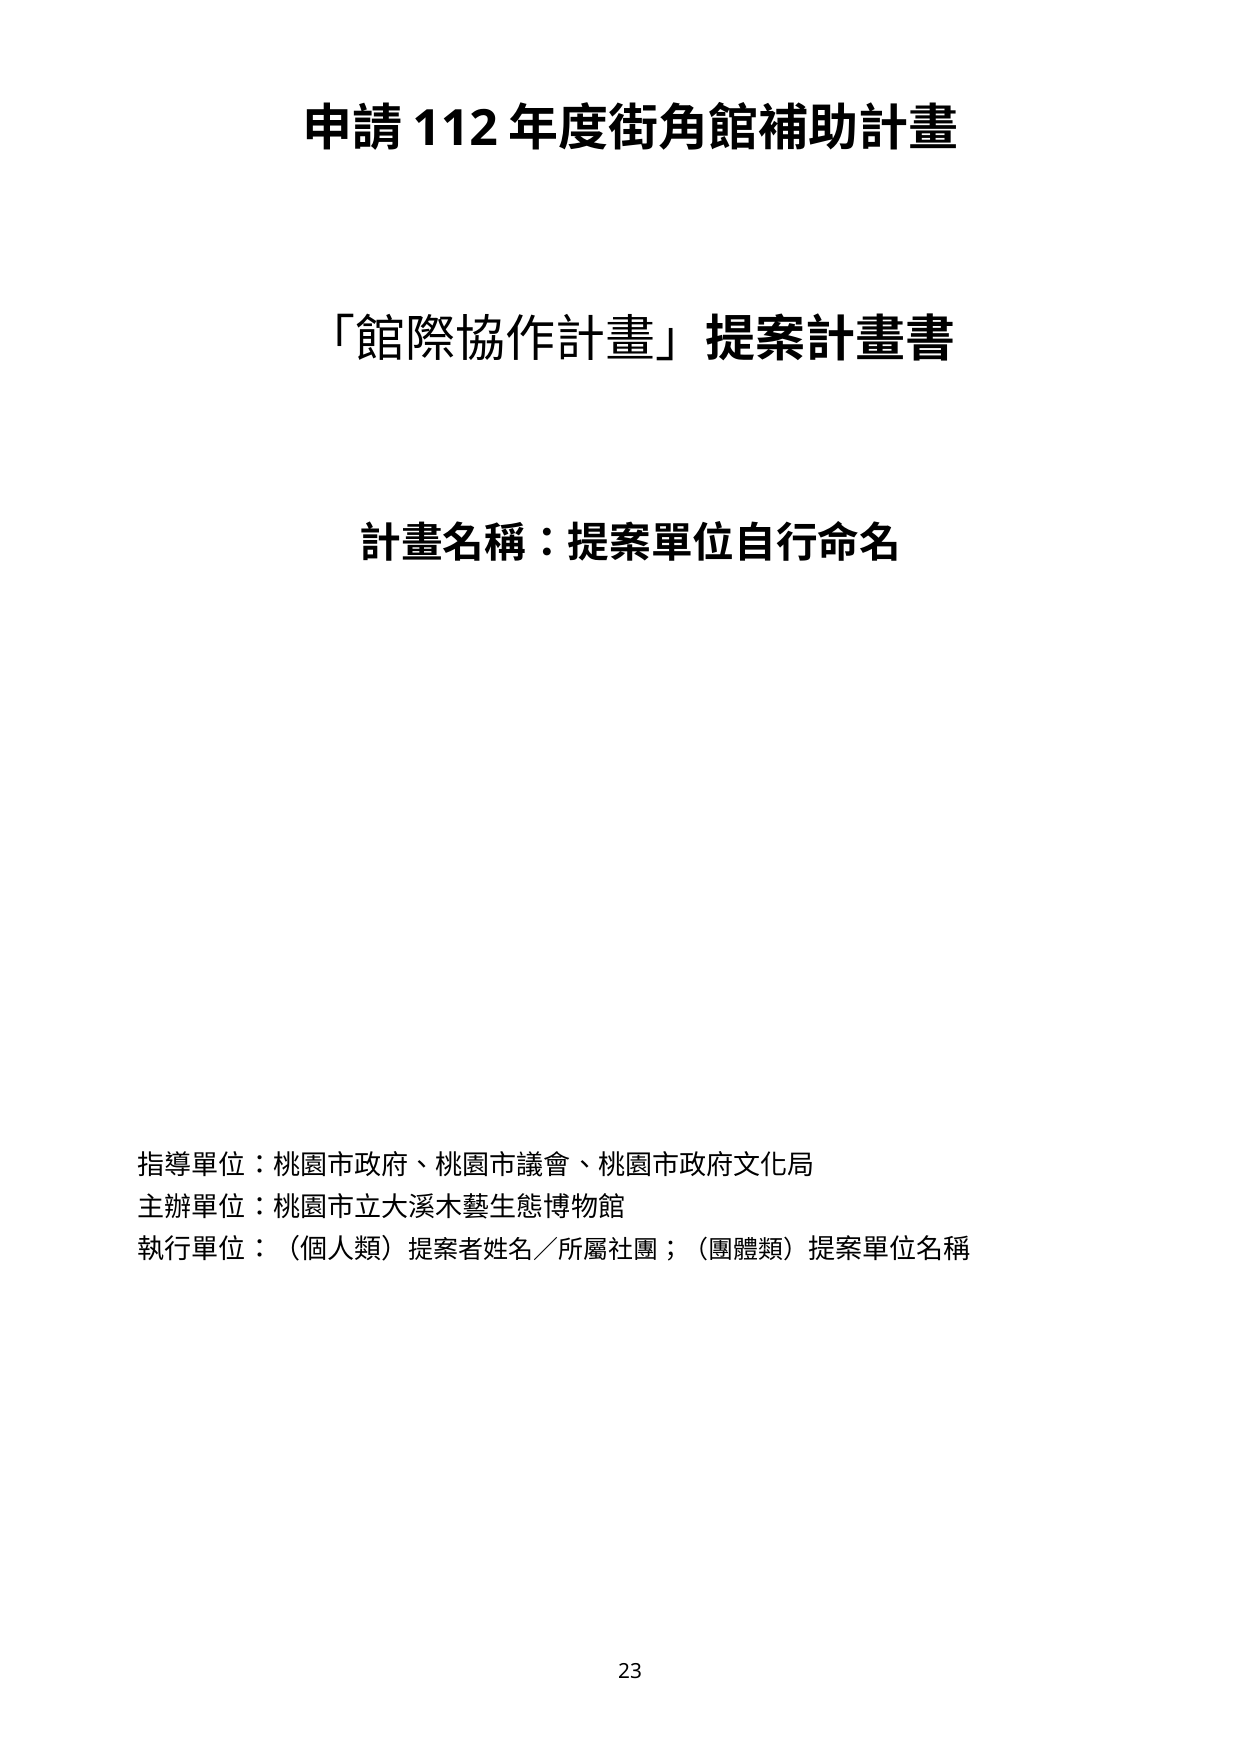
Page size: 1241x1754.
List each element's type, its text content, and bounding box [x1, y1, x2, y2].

text 主辦單位：桃園市立大溪木藝生態博物館 [137, 1183, 1122, 1225]
text 申請112年度街角館補助計畫 [137, 87, 1122, 160]
text 「館際協作計畫」提案計畫書 [137, 299, 1122, 371]
text 執行單位：（個人類）提案者姓名／所屬社團；（團體類）提案單位名稱 [137, 1225, 1122, 1266]
text 指導單位：桃園市政府、桃園市議會、桃園市政府文化局 [137, 1141, 1122, 1183]
text 計畫名稱：提案單位自行命名 [137, 509, 1122, 570]
